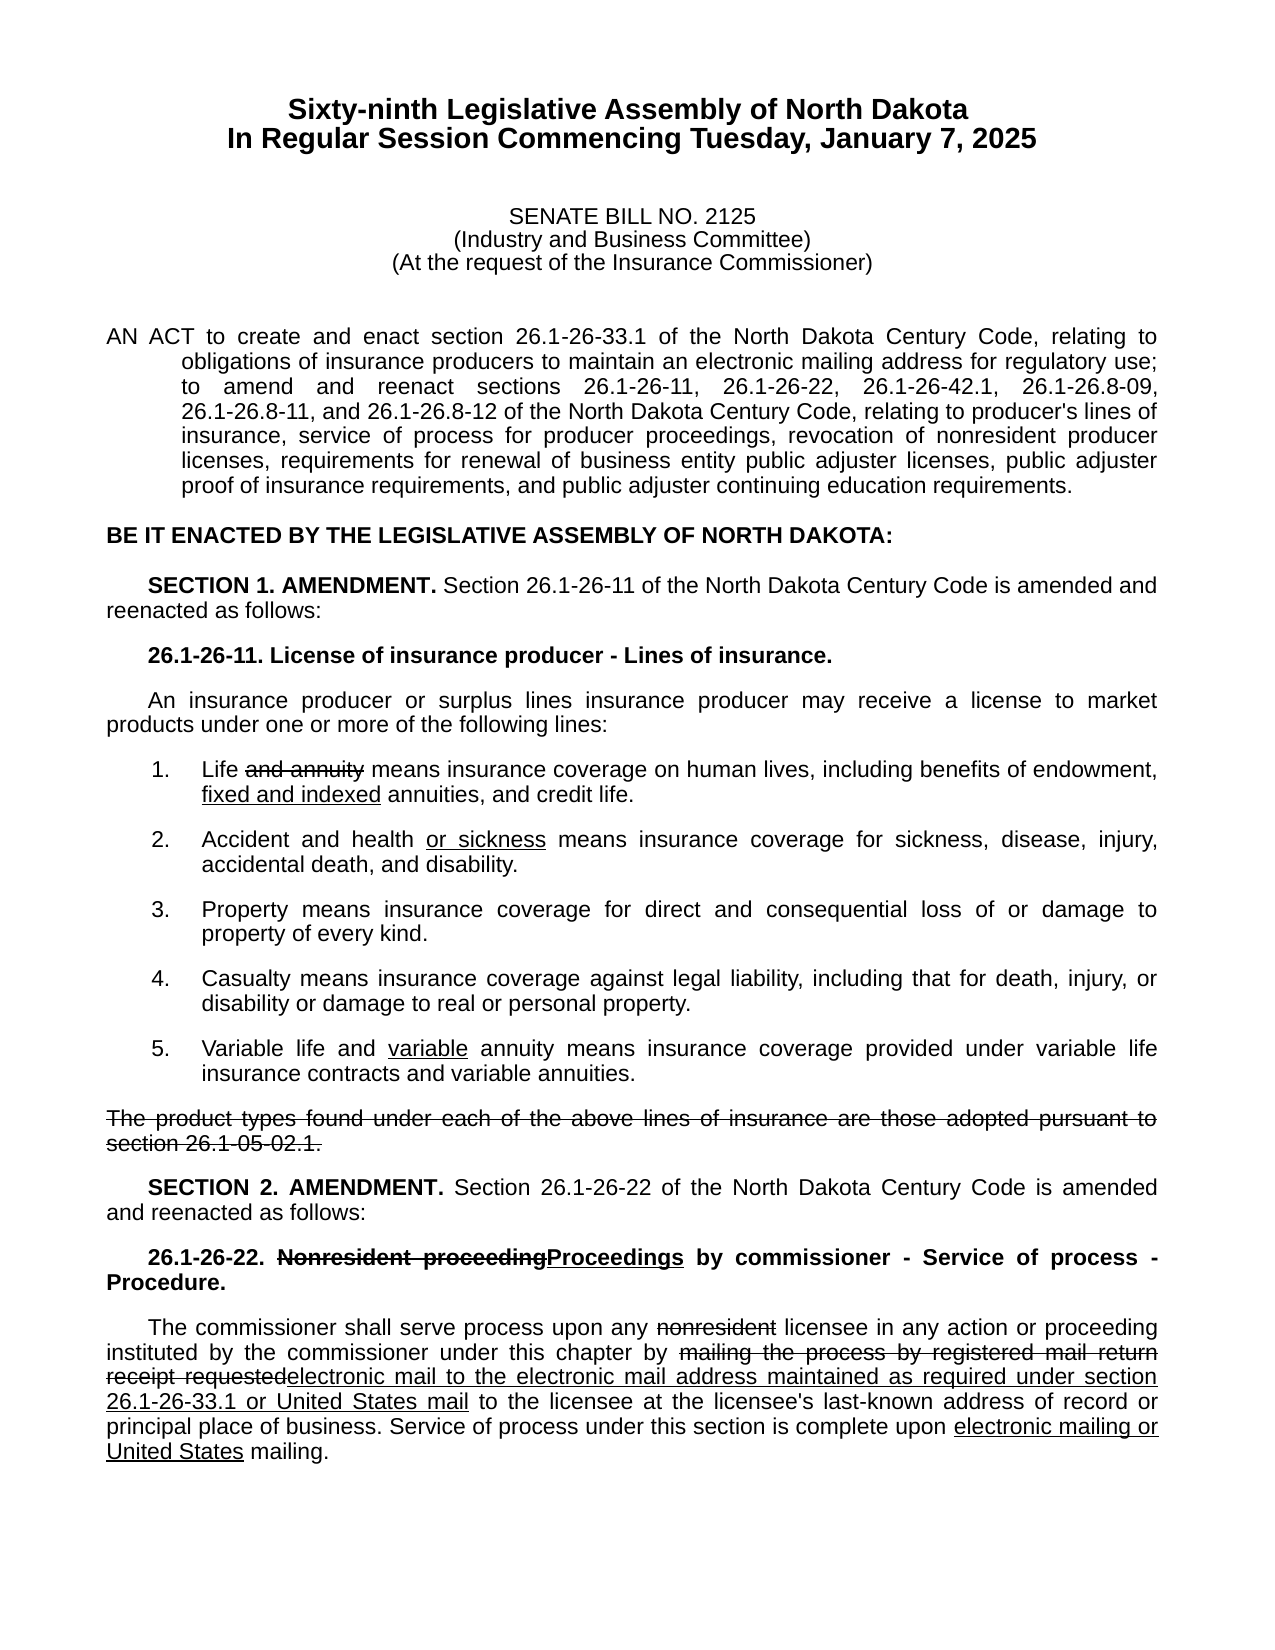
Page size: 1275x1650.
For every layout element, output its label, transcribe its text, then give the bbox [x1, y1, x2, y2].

text The commissioner shall serve process upon any nonresident licensee in any action or proceeding instituted by the commissioner under this chapter by mailing the process by registered mail return receipt requestedelectronic mail to the electronic mail address maintained as required under section 26.1‑26‑33.1 or United States mail to the licensee at the licensee's last‑known address of record or principal place of business. Service of process under this section is complete upon electronic mailing or United States mailing. [106, 1315, 1158, 1464]
text 1. Life and annuity means insurance coverage on human lives, including benefits of endowment, fixed and indexed annuities, and credit life. [106, 758, 1158, 807]
title Sixty-ninth Legislative Assembly of North Dakota [106, 96, 1158, 125]
text SECTION 1. AMENDMENT. Section 26.1‑26‑11 of the North Dakota Century Code is amended and reenacted as follows: [106, 574, 1158, 623]
text 3. Property means insurance coverage for direct and consequential loss of or damage to property of every kind. [106, 897, 1158, 947]
text (Industry and Business Committee) [106, 229, 1158, 252]
subtitle 26.1‑26‑22. Nonresident proceedingProceedings by commissioner ‑ Service of process ‑ Procedure. [106, 1246, 1158, 1295]
title In Regular Session Commencing Tuesday, January 7, 2025 [106, 125, 1158, 154]
text An insurance producer or surplus lines insurance producer may receive a license to market products under one or more of the following lines: [106, 688, 1158, 738]
text SECTION 2. AMENDMENT. Section 26.1‑26‑22 of the North Dakota Century Code is amended and reenacted as follows: [106, 1176, 1158, 1226]
text 5. Variable life and variable annuity means insurance coverage provided under variable life insurance contracts and variable annuities. [106, 1037, 1158, 1086]
text 4. Casualty means insurance coverage against legal liability, including that for death, injury, or disability or damage to real or personal property. [106, 967, 1158, 1017]
text The product types found under each of the above lines of insurance are those adopted pursuant to section 26.1‑05‑02.1. [106, 1106, 1158, 1156]
text Senate BILL NO. 2125 [106, 204, 1158, 229]
text BE IT ENACTED BY THE LEGISLATIVE ASSEMBLY OF NORTH DAKOTA: [106, 524, 1158, 549]
title AN ACT to create and enact section 26.1‑26‑33.1 of the North Dakota Century Code, relating to obligations of insurance producers to maintain an electronic mailing address for regulatory use; to amend and reenact sections 26.1‑26‑11, 26.1‑26‑22, 26.1‑26‑42.1, 26.1‑26.8‑09, 26.1‑26.8‑11, and 26.1‑26.8‑12 of the North Dakota Century Code, relating to producer's lines of insurance, service of process for producer proceedings, revocation of nonresident producer licenses, requirements for renewal of business entity public adjuster licenses, public adjuster proof of insurance requirements, and public adjuster continuing education requirements. [106, 325, 1158, 498]
text (At the request of the Insurance Commissioner) [106, 252, 1158, 275]
subtitle 26.1‑26‑11. License of insurance producer ‑ Lines of insurance. [106, 643, 1158, 668]
text 2. Accident and health or sickness means insurance coverage for sickness, disease, injury, accidental death, and disability. [106, 828, 1158, 877]
